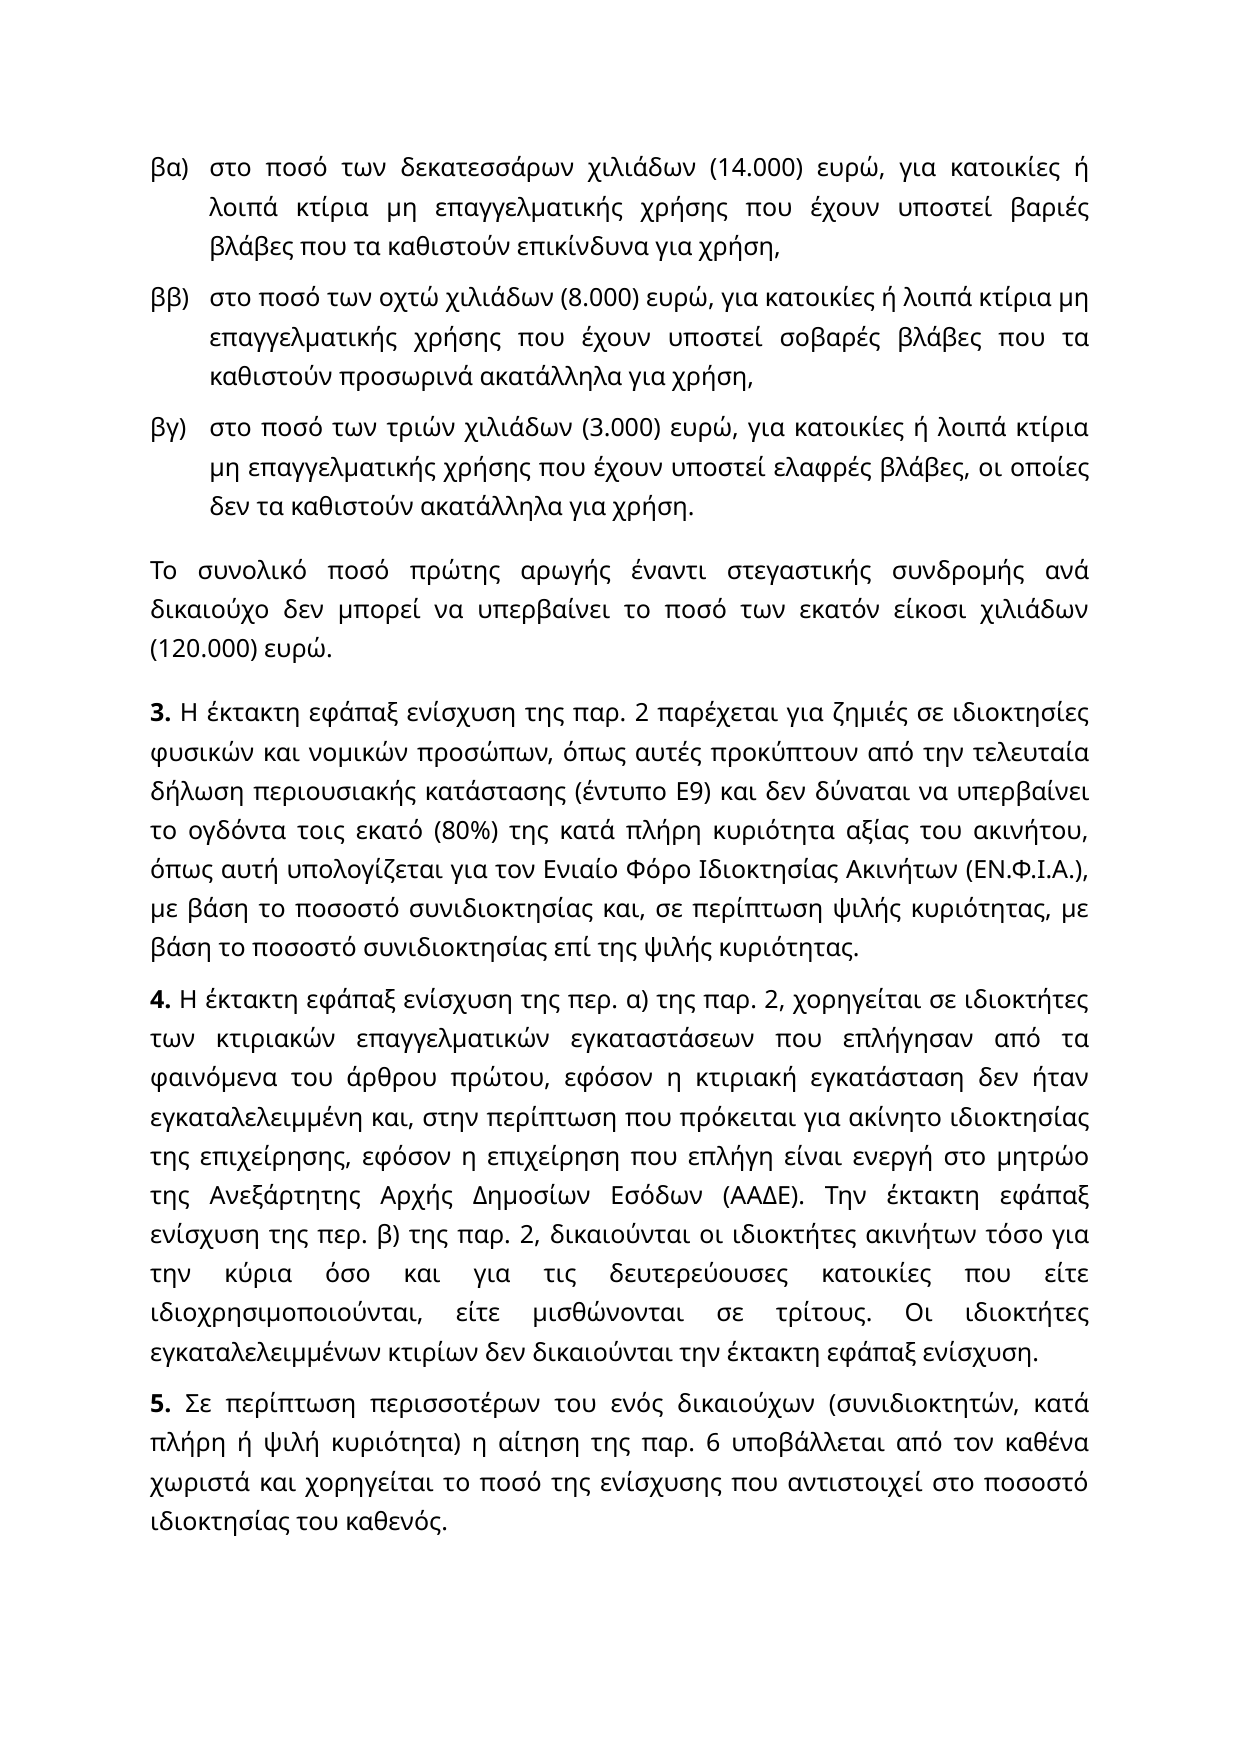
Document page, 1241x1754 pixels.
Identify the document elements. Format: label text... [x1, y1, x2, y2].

text 5. Σε περίπτωση περισσοτέρων του ενός δικαιούχων (συνιδιοκτητών, κατά πλήρη ή ψιλή κυριότητα) η αίτηση της παρ. 6 υποβάλλεται από τον καθένα χωριστά και χορηγείται το ποσό της ενίσχυσης που αντιστοιχεί στο ποσοστό ιδιοκτησίας του καθενός. [150, 1386, 1090, 1537]
text 3. Η έκτακτη εφάπαξ ενίσχυση της παρ. 2 παρέχεται για ζημιές σε ιδιοκτησίες φυσικών και νομικών προσώπων, όπως αυτές προκύπτουν από την τελευταία δήλωση περιουσιακής κατάστασης (έντυπο Ε9) και δεν δύναται να υπερβαίνει το ογδόντα τοις εκατό (80%) της κατά πλήρη κυριότητα αξίας του ακινήτου, όπως αυτή υπολογίζεται για τον Ενιαίο Φόρο Ιδιοκτησίας Ακινήτων (ΕΝ.Φ.Ι.Α.), με βάση το ποσοστό συνιδιοκτησίας και, σε περίπτωση ψιλής κυριότητας, με βάση το ποσοστό συνιδιοκτησίας επί της ψιλής κυριότητας. [150, 695, 1090, 964]
list βγ) στο ποσό των τριών χιλιάδων (3.000) ευρώ, για κατοικίες ή λοιπά κτίρια μη επαγγελματικής χρήσης που έχουν υποστεί ελαφρές βλάβες, οι οποίες δεν τα καθιστούν ακατάλληλα για χρήση. [150, 410, 1090, 522]
list βα) στο ποσό των δεκατεσσάρων χιλιάδων (14.000) ευρώ, για κατοικίες ή λοιπά κτίρια μη επαγγελματικής χρήσης που έχουν υποστεί βαριές βλάβες που τα καθιστούν επικίνδυνα για χρήση, [150, 150, 1090, 262]
text 4. Η έκτακτη εφάπαξ ενίσχυση της περ. α) της παρ. 2, χορηγείται σε ιδιοκτήτες των κτιριακών επαγγελματικών εγκαταστάσεων που επλήγησαν από τα φαινόμενα του άρθρου πρώτου, εφόσον η κτιριακή εγκατάσταση δεν ήταν εγκαταλελειμμένη και, στην περίπτωση που πρόκειται για ακίνητο ιδιοκτησίας της επιχείρησης, εφόσον η επιχείρηση που επλήγη είναι ενεργή στο μητρώο της Ανεξάρτητης Αρχής Δημοσίων Εσόδων (ΑΑΔΕ). Την έκτακτη εφάπαξ ενίσχυση της περ. β) της παρ. 2, δικαιούνται οι ιδιοκτήτες ακινήτων τόσο για την κύρια όσο και για τις δευτερεύουσες κατοικίες που είτε ιδιοχρησιμοποιούνται, είτε μισθώνονται σε τρίτους. Οι ιδιοκτήτες εγκαταλελειμμένων κτιρίων δεν δικαιούνται την έκτακτη εφάπαξ ενίσχυση. [150, 982, 1090, 1368]
list ββ) στο ποσό των οχτώ χιλιάδων (8.000) ευρώ, για κατοικίες ή λοιπά κτίρια μη επαγγελματικής χρήσης που έχουν υποστεί σοβαρές βλάβες που τα καθιστούν προσωρινά ακατάλληλα για χρήση, [150, 280, 1090, 392]
text Το συνολικό ποσό πρώτης αρωγής έναντι στεγαστικής συνδρομής ανά δικαιούχο δεν μπορεί να υπερβαίνει το ποσό των εκατόν είκοσι χιλιάδων (120.000) ευρώ. [150, 552, 1090, 665]
